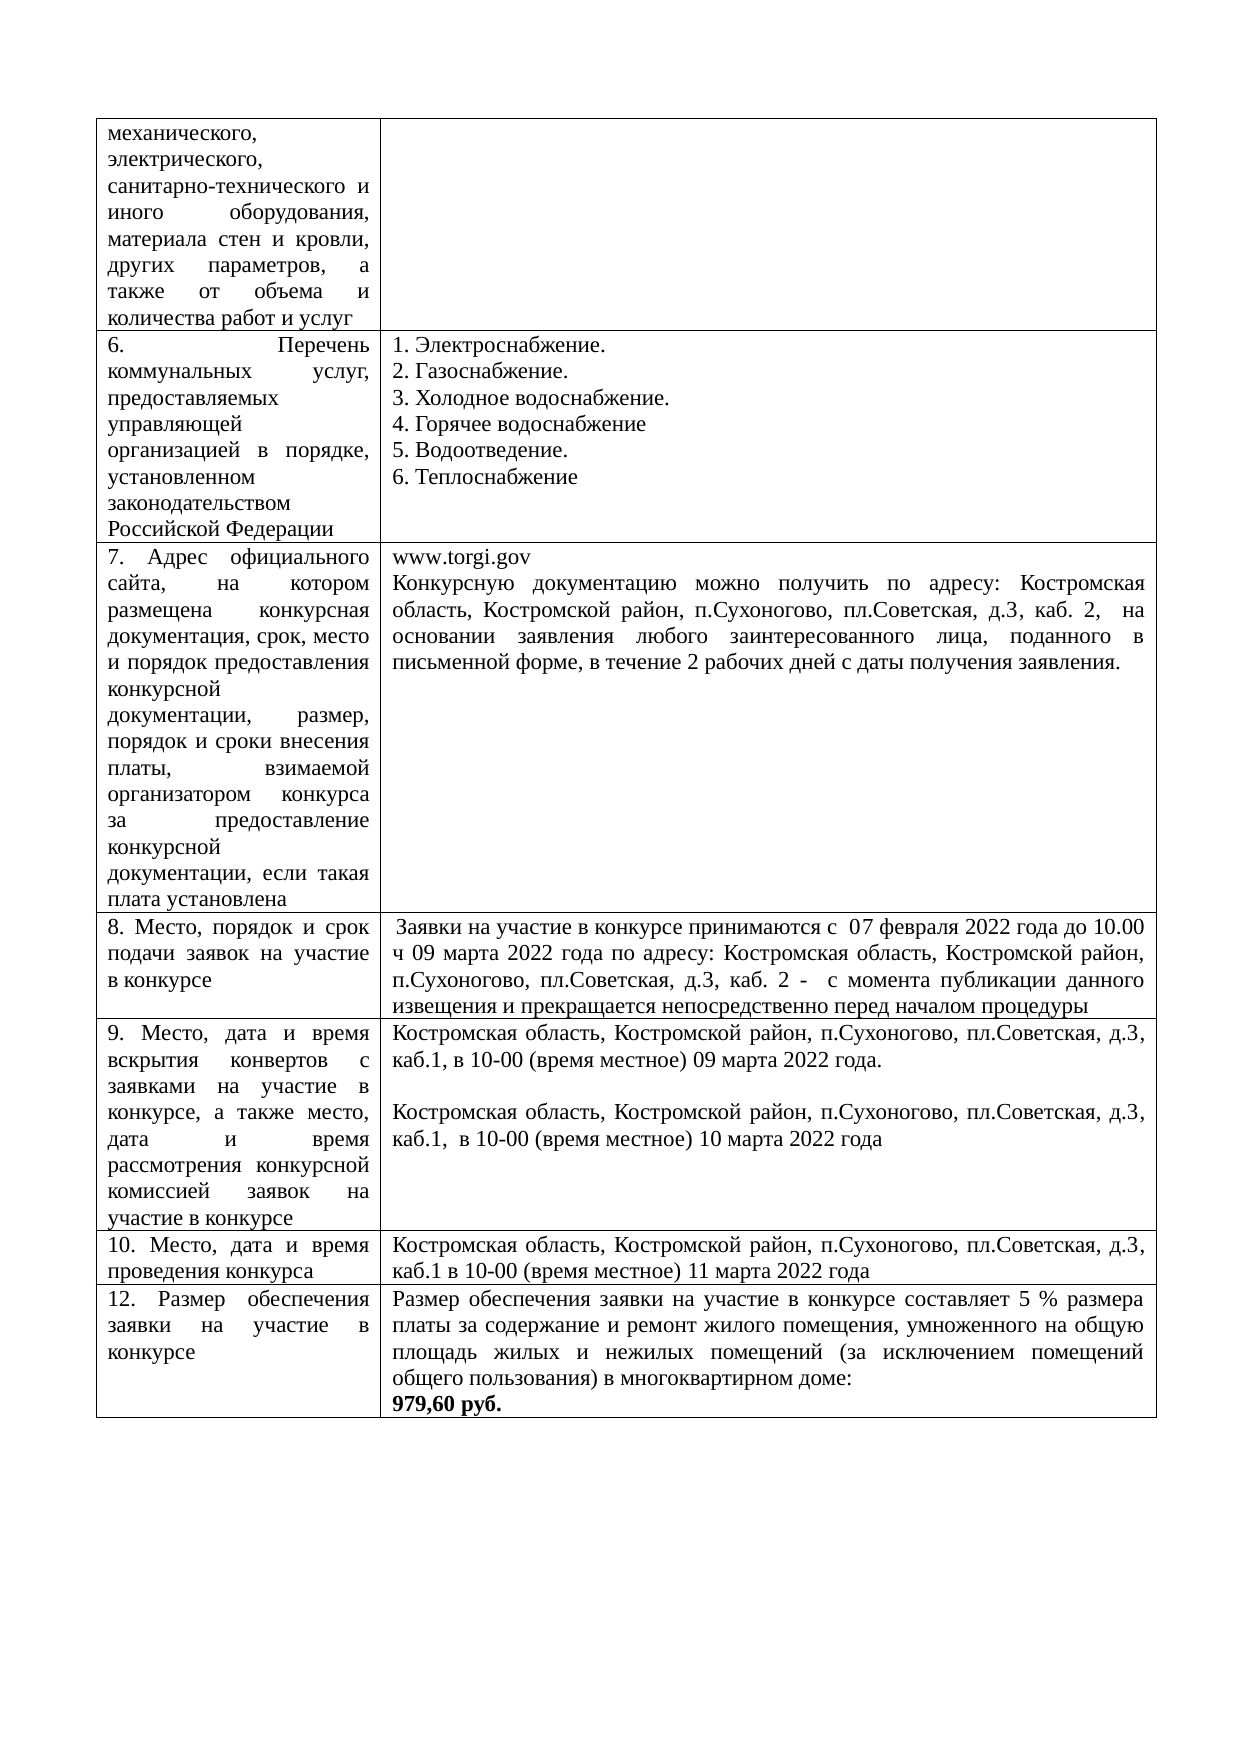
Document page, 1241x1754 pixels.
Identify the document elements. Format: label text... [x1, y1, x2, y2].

table_cell Костромская область, Костромской район, п.Сухоногово, пл.Советская, д.3, каб.1 в 10-00 (время местное) 11 марта 2022 года [381, 1231, 1156, 1284]
table_cell 6. Перечень коммунальных услуг, предоставляемых управляющей организацией в порядке, установленном законодательством Российской Федерации [97, 331, 380, 542]
table_cell 1. Электроснабжение. 2. Газоснабжение. 3. Холодное водоснабжение. 4. Горячее водоснабжение 5. Водоотведение. 6. Теплоснабжение [381, 331, 1156, 542]
table_cell Костромская область, Костромской район, п.Сухоногово, пл.Советская, д.3, каб.1, в 10-00 (время местное) 09 марта 2022 года. Костромская область, Костромской район, п.Сухоногово, пл.Советская, д.3, каб.1, в 10-00 (время местное) 10 марта 2022 года [381, 1019, 1156, 1230]
table_cell механического, электрического, санитарно-технического и иного оборудования, материала стен и кровли, других параметров, а также от объема и количества работ и услуг [97, 119, 380, 330]
table_cell [381, 119, 1156, 330]
table_cell 10. Место, дата и время проведения конкурса [97, 1231, 380, 1284]
table_cell 7. Адрес официального сайта, на котором размещена конкурсная документация, срок, место и порядок предоставления конкурсной документации, размер, порядок и сроки внесения платы, взимаемой организатором конкурса за предоставление конкурсной документации, если такая плата установлена [97, 543, 380, 912]
table_cell www.torgi.gov Конкурсную документацию можно получить по адресу: Костромская область, Костромской район, п.Сухоногово, пл.Советская, д.3, каб. 2, на основании заявления любого заинтересованного лица, поданного в письменной форме, в течение 2 рабочих дней с даты получения заявления. [381, 543, 1156, 912]
table_cell Размер обеспечения заявки на участие в конкурсе составляет 5 % размера платы за содержание и ремонт жилого помещения, умноженного на общую площадь жилых и нежилых помещений (за исключением помещений общего пользования) в многоквартирном доме: 979,60 руб. [381, 1285, 1156, 1417]
table_cell 8. Место, порядок и срок подачи заявок на участие в конкурсе [97, 913, 380, 1018]
table_cell Заявки на участие в конкурсе принимаются с 07 февраля 2022 года до 10.00 ч 09 марта 2022 года по адресу: Костромская область, Костромской район, п.Сухоногово, пл.Советская, д.3, каб. 2 - с момента публикации данного извещения и прекращается непосредственно перед началом процедуры [381, 913, 1156, 1018]
table_cell 12. Размер обеспечения заявки на участие в конкурсе [97, 1285, 380, 1417]
table_cell 9. Место, дата и время вскрытия конвертов с заявками на участие в конкурсе, а также место, дата и время рассмотрения конкурсной комиссией заявок на участие в конкурсе [97, 1019, 380, 1230]
